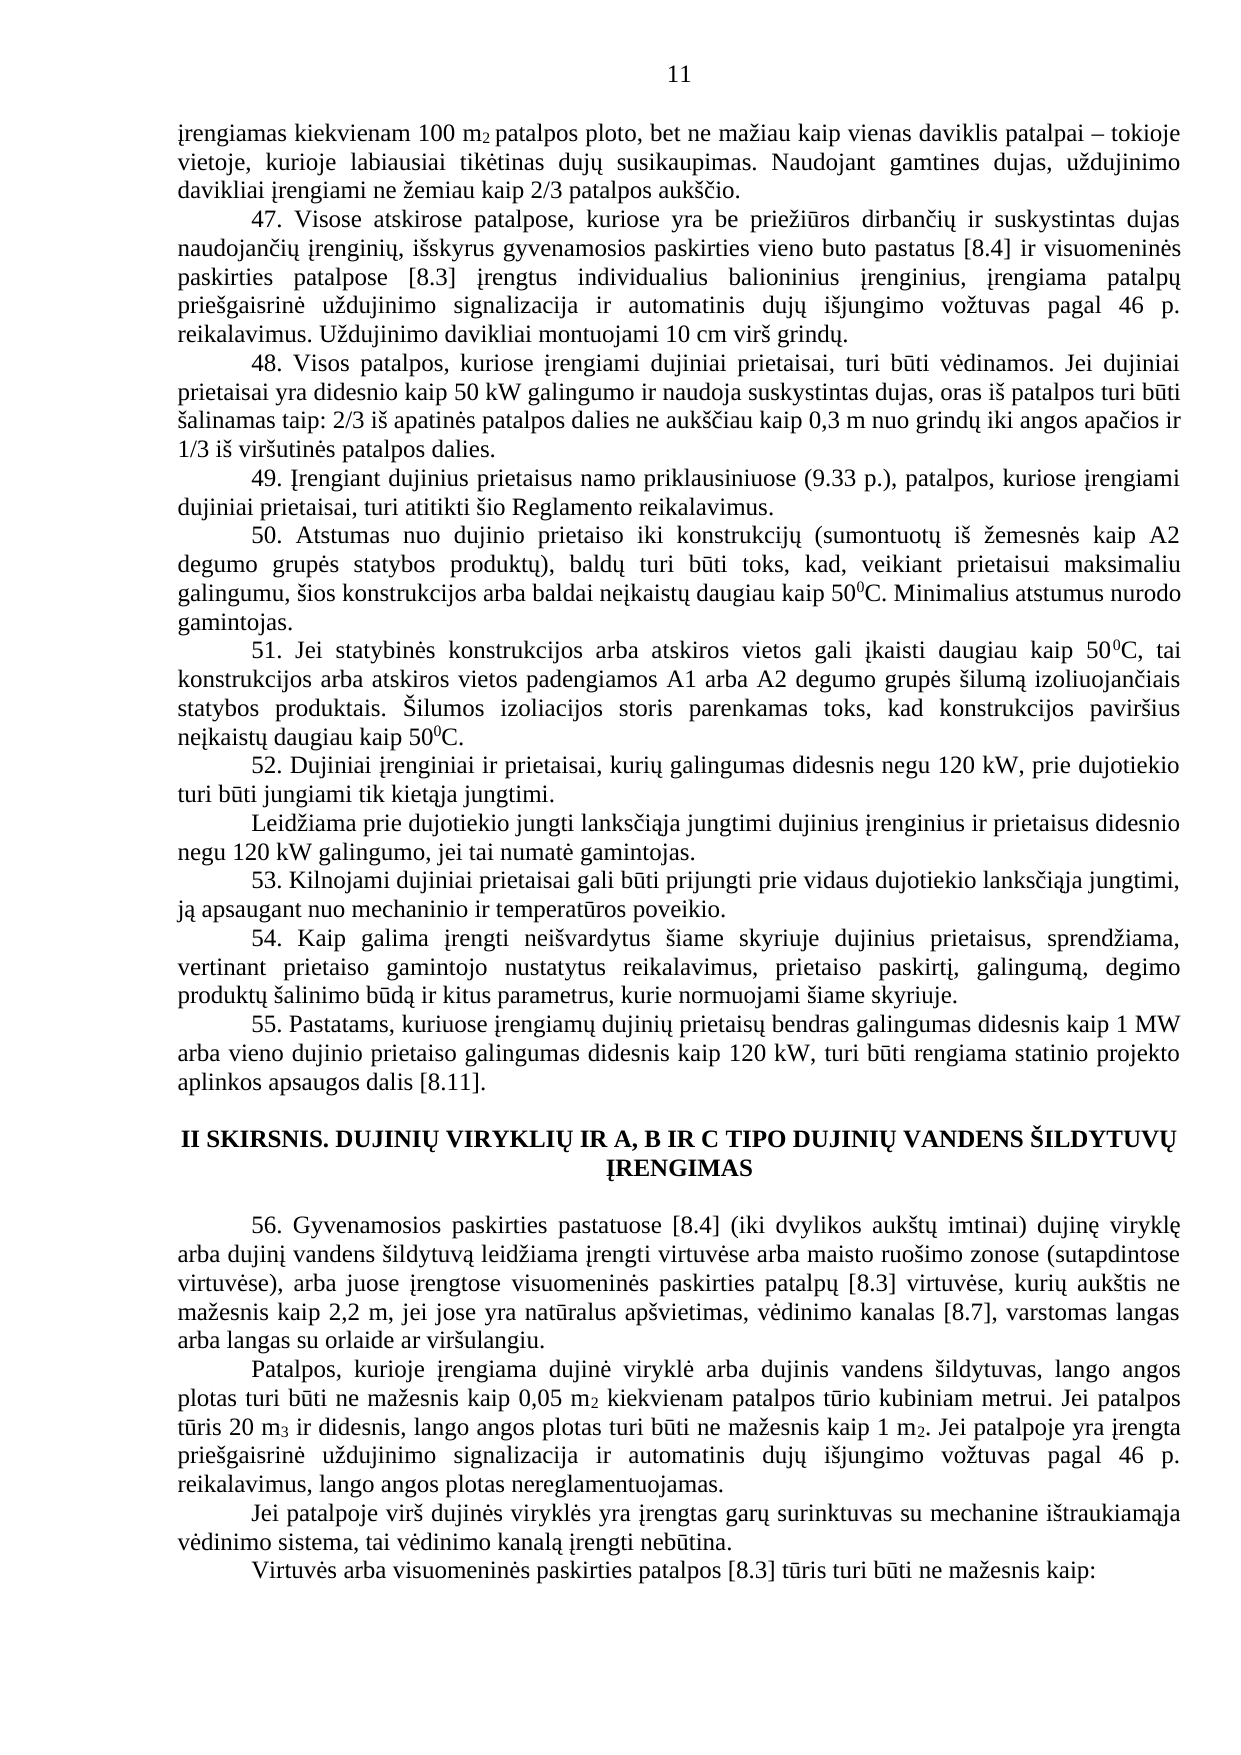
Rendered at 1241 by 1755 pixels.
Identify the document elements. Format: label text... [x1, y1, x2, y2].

text 50. Atstumas nuo dujinio prietaiso iki konstrukcijų (sumontuotų iš žemesnės kaip A2 degumo grupės statybos produktų), baldų turi būti toks, kad, veikiant prietaisui maksimaliu galingumu, šios konstrukcijos arba baldai neįkaistų daugiau kaip 500C. Minimalius atstumus nurodo gamintojas. [177, 521, 1181, 636]
text 54. Kaip galima įrengti neišvardytus šiame skyriuje dujinius prietaisus, sprendžiama, vertinant prietaiso gamintojo nustatytus reikalavimus, prietaiso paskirtį, galingumą, degimo produktų šalinimo būdą ir kitus parametrus, kurie normuojami šiame skyriuje. [177, 923, 1181, 1009]
text Jei patalpoje virš dujinės viryklės yra įrengtas garų surinktuvas su mechanine ištraukiamąja vėdinimo sistema, tai vėdinimo kanalą įrengti nebūtina. [177, 1498, 1181, 1556]
text Patalpos, kurioje įrengiama dujinė viryklė arba dujinis vandens šildytuvas, lango angos plotas turi būti ne mažesnis kaip 0,05 m2 kiekvienam patalpos tūrio kubiniam metrui. Jei patalpos tūris 20 m3 ir didesnis, lango angos plotas turi būti ne mažesnis kaip 1 m2. Jei patalpoje yra įrengta priešgaisrinė uždujinimo signalizacija ir automatinis dujų išjungimo vožtuvas pagal 46 p. reikalavimus, lango angos plotas nereglamentuojamas. [177, 1354, 1181, 1498]
text II skirsnis. Dujinių viryklių ir A, B ir C tipo dujinių vandens šildytuvų įrengimas [177, 1124, 1181, 1182]
text 49. Įrengiant dujinius prietaisus namo priklausiniuose (9.33 p.), patalpos, kuriose įrengiami dujiniai prietaisai, turi atitikti šio Reglamento reikalavimus. [177, 463, 1181, 521]
text 52. Dujiniai įrenginiai ir prietaisai, kurių galingumas didesnis negu 120 kW, prie dujotiekio turi būti jungiami tik kietąja jungtimi. [177, 751, 1181, 808]
text 47. Visose atskirose patalpose, kuriose yra be priežiūros dirbančių ir suskystintas dujas naudojančių įrenginių, išskyrus gyvenamosios paskirties vieno buto pastatus [8.4] ir visuomeninės paskirties patalpose [8.3] įrengtus individualius balioninius įrenginius, įrengiama patalpų priešgaisrinė uždujinimo signalizacija ir automatinis dujų išjungimo vožtuvas pagal 46 p. reikalavimus. Uždujinimo davikliai montuojami 10 cm virš grindų. [177, 204, 1181, 348]
text 53. Kilnojami dujiniai prietaisai gali būti prijungti prie vidaus dujotiekio lanksčiąja jungtimi, ją apsaugant nuo mechaninio ir temperatūros poveikio. [177, 866, 1181, 923]
text Virtuvės arba visuomeninės paskirties patalpos [8.3] tūris turi būti ne mažesnis kaip: [177, 1556, 1181, 1584]
text 55. Pastatams, kuriuose įrengiamų dujinių prietaisų bendras galingumas didesnis kaip 1 MW arba vieno dujinio prietaiso galingumas didesnis kaip 120 kW, turi būti rengiama statinio projekto aplinkos apsaugos dalis [8.11]. [177, 1009, 1181, 1096]
text įrengiamas kiekvienam 100 m2 patalpos ploto, bet ne mažiau kaip vienas daviklis patalpai – tokioje vietoje, kurioje labiausiai tikėtinas dujų susikaupimas. Naudojant gamtines dujas, uždujinimo davikliai įrengiami ne žemiau kaip 2/3 patalpos aukščio. [177, 118, 1181, 204]
text 51. Jei statybinės konstrukcijos arba atskiros vietos gali įkaisti daugiau kaip 500C, tai konstrukcijos arba atskiros vietos padengiamos A1 arba A2 degumo grupės šilumą izoliuojančiais statybos produktais. Šilumos izoliacijos storis parenkamas toks, kad konstrukcijos paviršius neįkaistų daugiau kaip 500C. [177, 636, 1181, 751]
text Leidžiama prie dujotiekio jungti lanksčiąja jungtimi dujinius įrenginius ir prietaisus didesnio negu 120 kW galingumo, jei tai numatė gamintojas. [177, 808, 1181, 866]
text 48. Visos patalpos, kuriose įrengiami dujiniai prietaisai, turi būti vėdinamos. Jei dujiniai prietaisai yra didesnio kaip 50 kW galingumo ir naudoja suskystintas dujas, oras iš patalpos turi būti šalinamas taip: 2/3 iš apatinės patalpos dalies ne aukščiau kaip 0,3 m nuo grindų iki angos apačios ir 1/3 iš viršutinės patalpos dalies. [177, 348, 1181, 463]
text 56. Gyvenamosios paskirties pastatuose [8.4] (iki dvylikos aukštų imtinai) dujinę viryklę arba dujinį vandens šildytuvą leidžiama įrengti virtuvėse arba maisto ruošimo zonose (sutapdintose virtuvėse), arba juose įrengtose visuomeninės paskirties patalpų [8.3] virtuvėse, kurių aukštis ne mažesnis kaip 2,2 m, jei jose yra natūralus apšvietimas, vėdinimo kanalas [8.7], varstomas langas arba langas su orlaide ar viršulangiu. [177, 1211, 1181, 1354]
